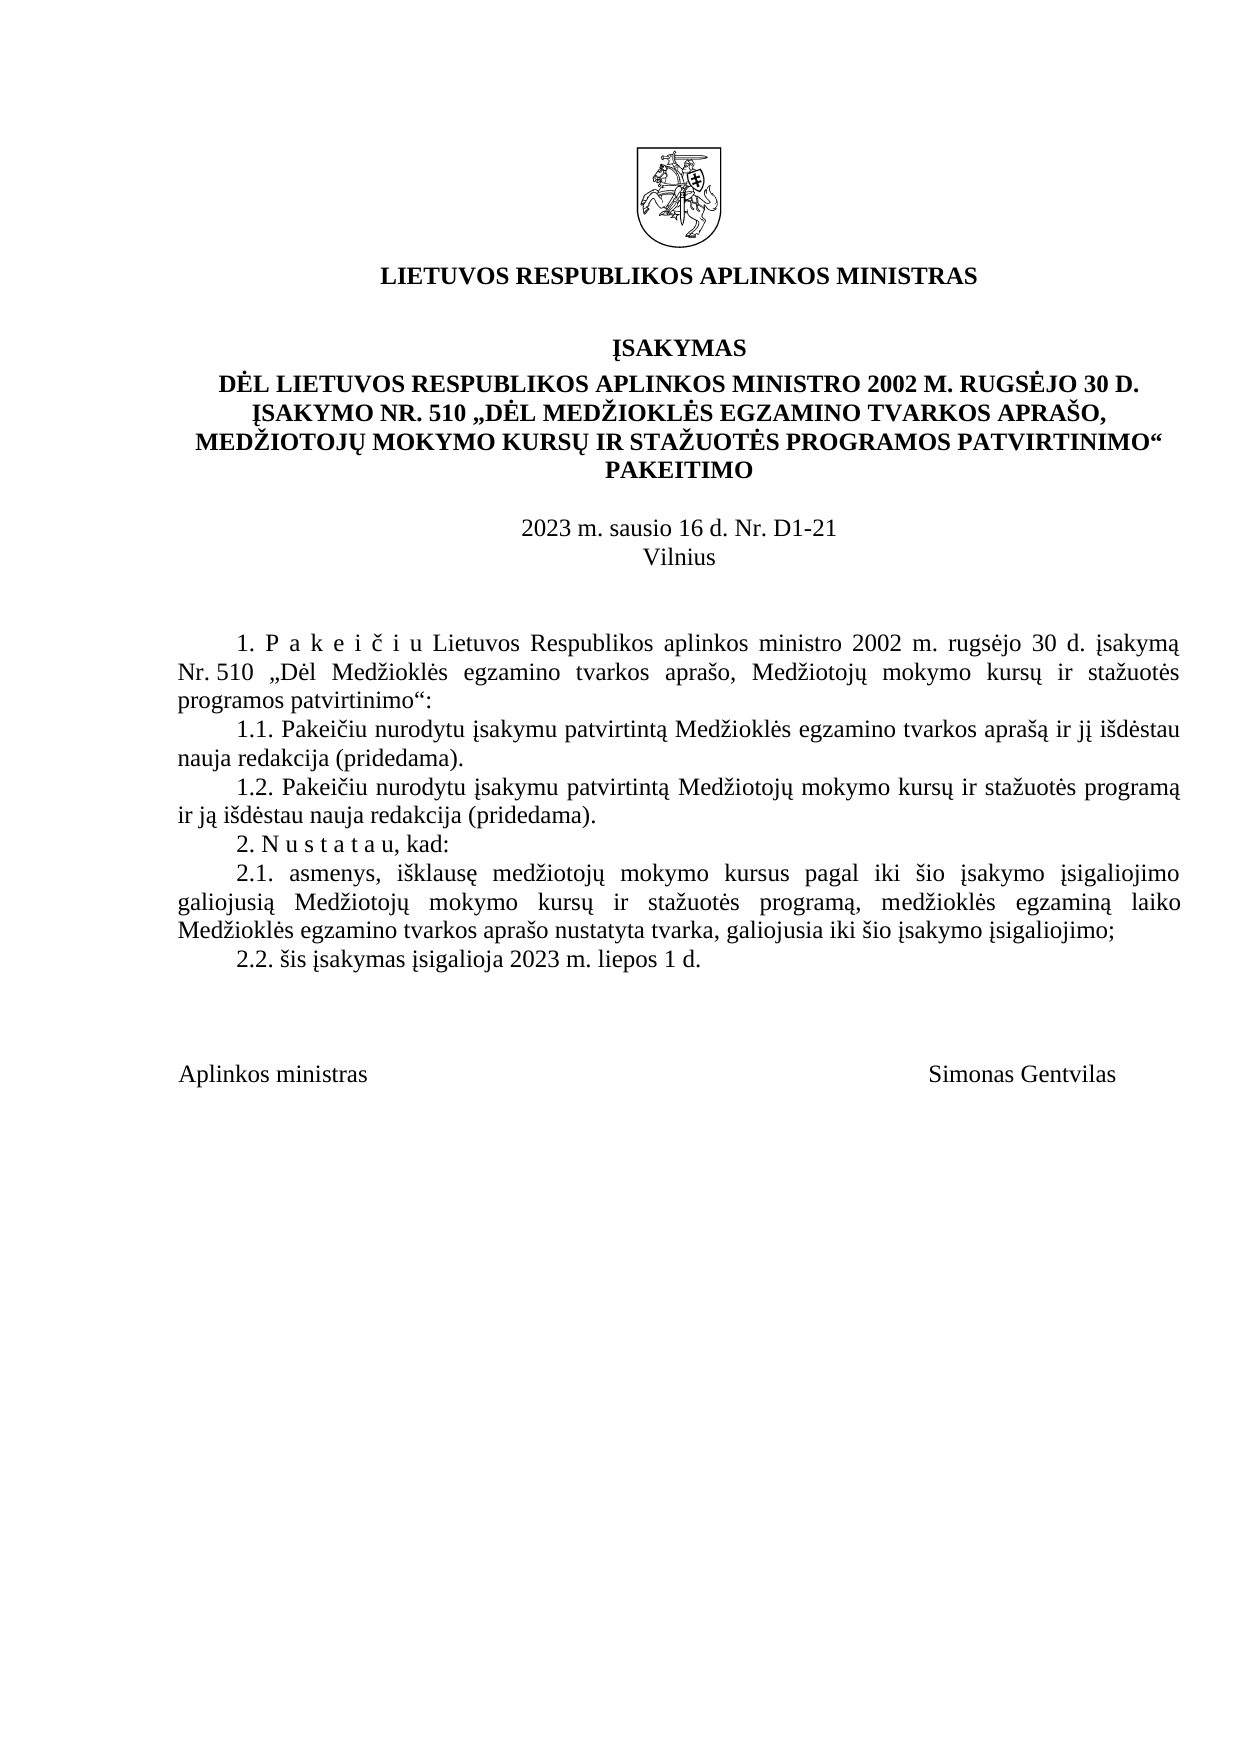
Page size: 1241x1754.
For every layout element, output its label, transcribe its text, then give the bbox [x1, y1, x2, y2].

text Aplinkos ministras Simonas Gentvilas [178, 1059, 1177, 1088]
text ĮSAKYMAS [177, 333, 1181, 362]
text 2. N u s t a t a u, kad: [177, 829, 1181, 858]
text 1. P a k e i č i u Lietuvos Respublikos aplinkos ministro 2002 m. rugsėjo 30 d. įsakymą Nr. 510 „Dėl Medžioklės egzamino tvarkos aprašo, Medžiotojų mokymo kursų ir stažuotės programos patvirtinimo“: [177, 628, 1181, 714]
text 1.2. Pakeičiu nurodytu įsakymu patvirtintą Medžiotojų mokymo kursų ir stažuotės programą ir ją išdėstau nauja redakcija (pridedama). [177, 772, 1181, 829]
text DĖL LIETUVOS RESPUBLIKOS APLINKOS MINISTRO 2002 M. RUGSĖJO 30 D. ĮSAKYMO NR. 510 „DĖL MEDŽIOKLĖS EGZAMINO TVARKOS APRAŠO, MEDŽIOTOJŲ MOKYMO KURSŲ IR STAŽUOTĖS PROGRAMOS PATVIRTINIMO“ PAKEITIMO [177, 369, 1181, 484]
text 2023 m. sausio 16 d. Nr. D1-21 [177, 513, 1181, 542]
text 2.2. šis įsakymas įsigalioja 2023 m. liepos 1 d. [177, 944, 1181, 973]
text 1.1. Pakeičiu nurodytu įsakymu patvirtintą Medžioklės egzamino tvarkos aprašą ir jį išdėstau nauja redakcija (pridedama). [177, 714, 1181, 772]
text Vilnius [177, 542, 1181, 570]
text LIETUVOS RESPUBLIKOS APLINKOS MINISTRAS [177, 261, 1181, 290]
text 2.1. asmenys, išklausę medžiotojų mokymo kursus pagal iki šio įsakymo įsigaliojimo galiojusią Medžiotojų mokymo kursų ir stažuotės programą, medžioklės egzaminą laiko Medžioklės egzamino tvarkos aprašo nustatyta tvarka, galiojusia iki šio įsakymo įsigaliojimo; [177, 858, 1181, 944]
